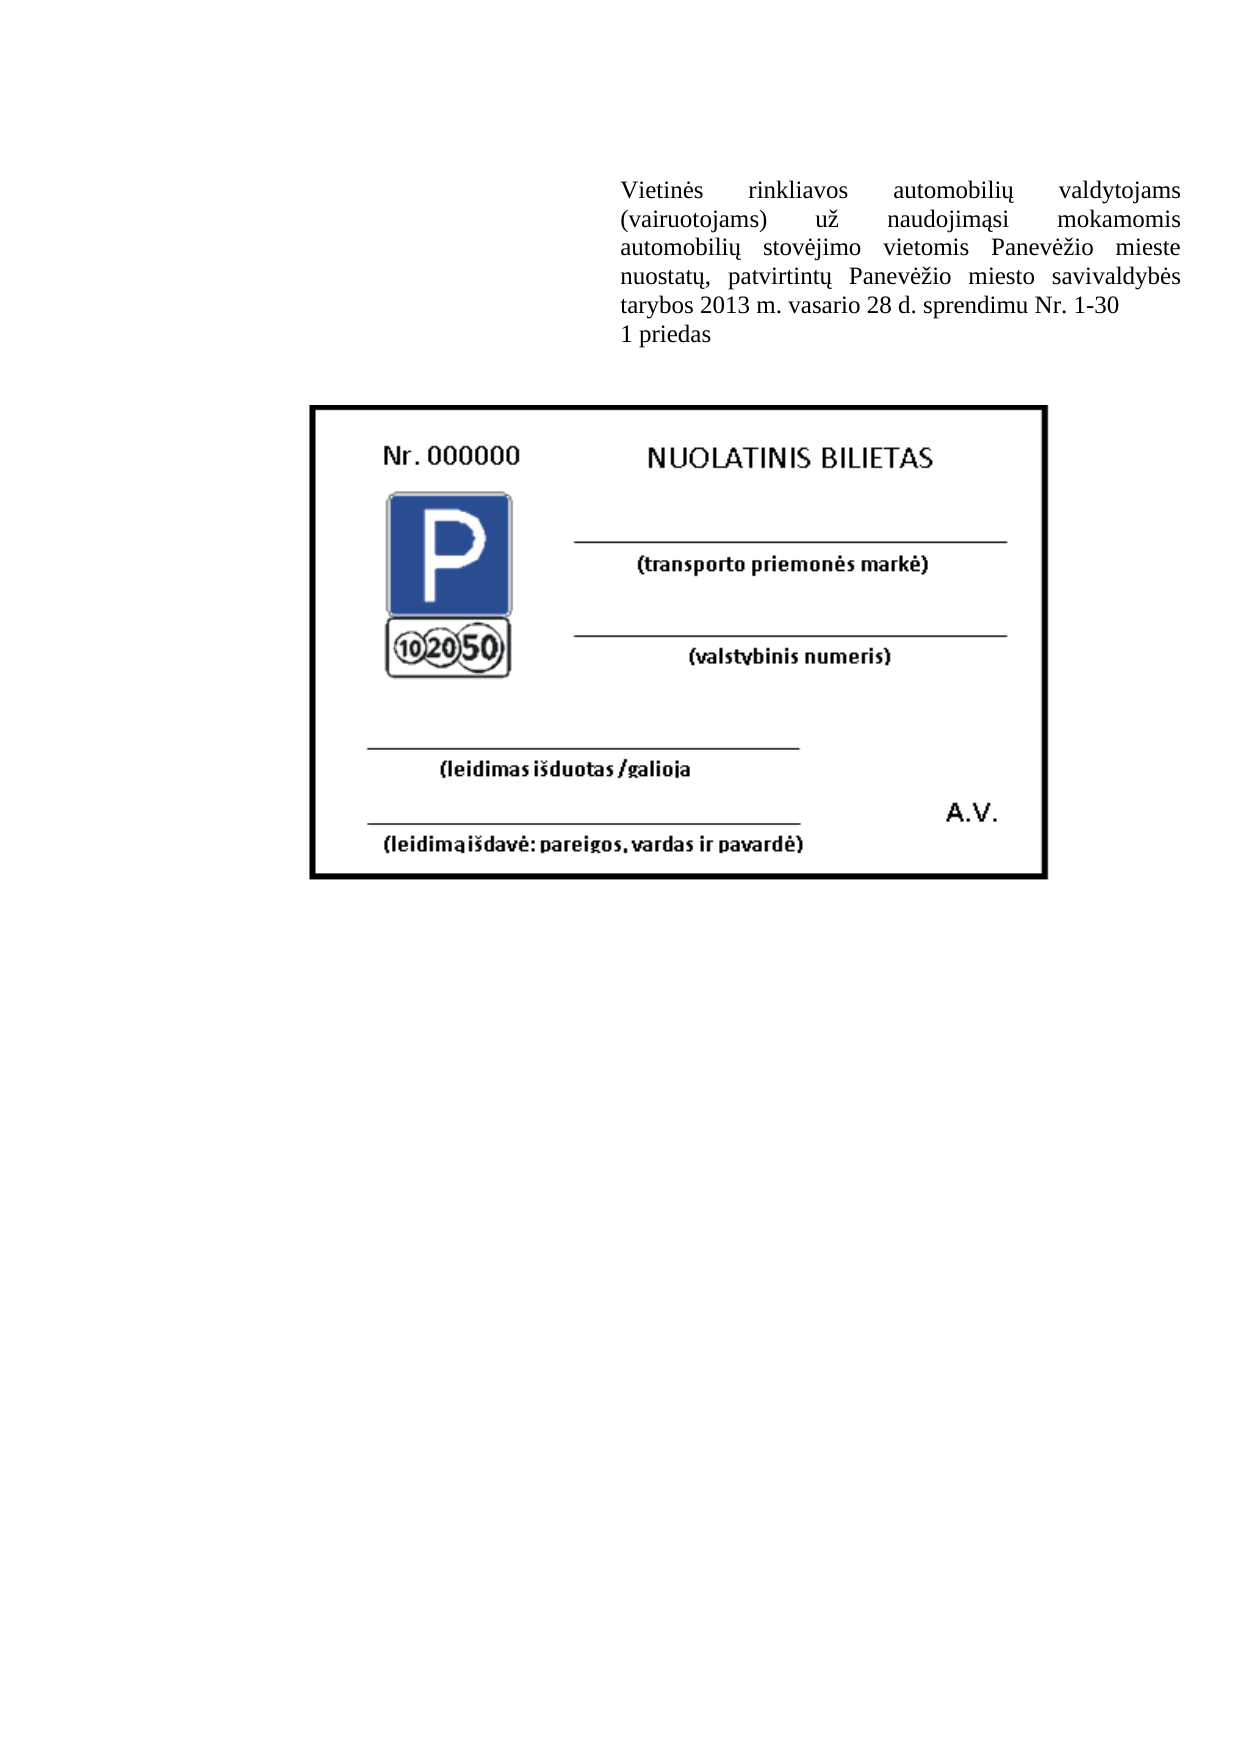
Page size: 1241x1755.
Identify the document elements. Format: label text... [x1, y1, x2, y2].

text Vietinės rinkliavos automobilių valdytojams (vairuotojams) už naudojimąsi mokamomis automobilių stovėjimo vietomis Panevėžio mieste nuostatų, patvirtintų Panevėžio miesto savivaldybės tarybos 2013 m. vasario 28 d. sprendimu Nr. 1-30 [620, 175, 1181, 319]
text 1 priedas [545, 319, 1181, 347]
